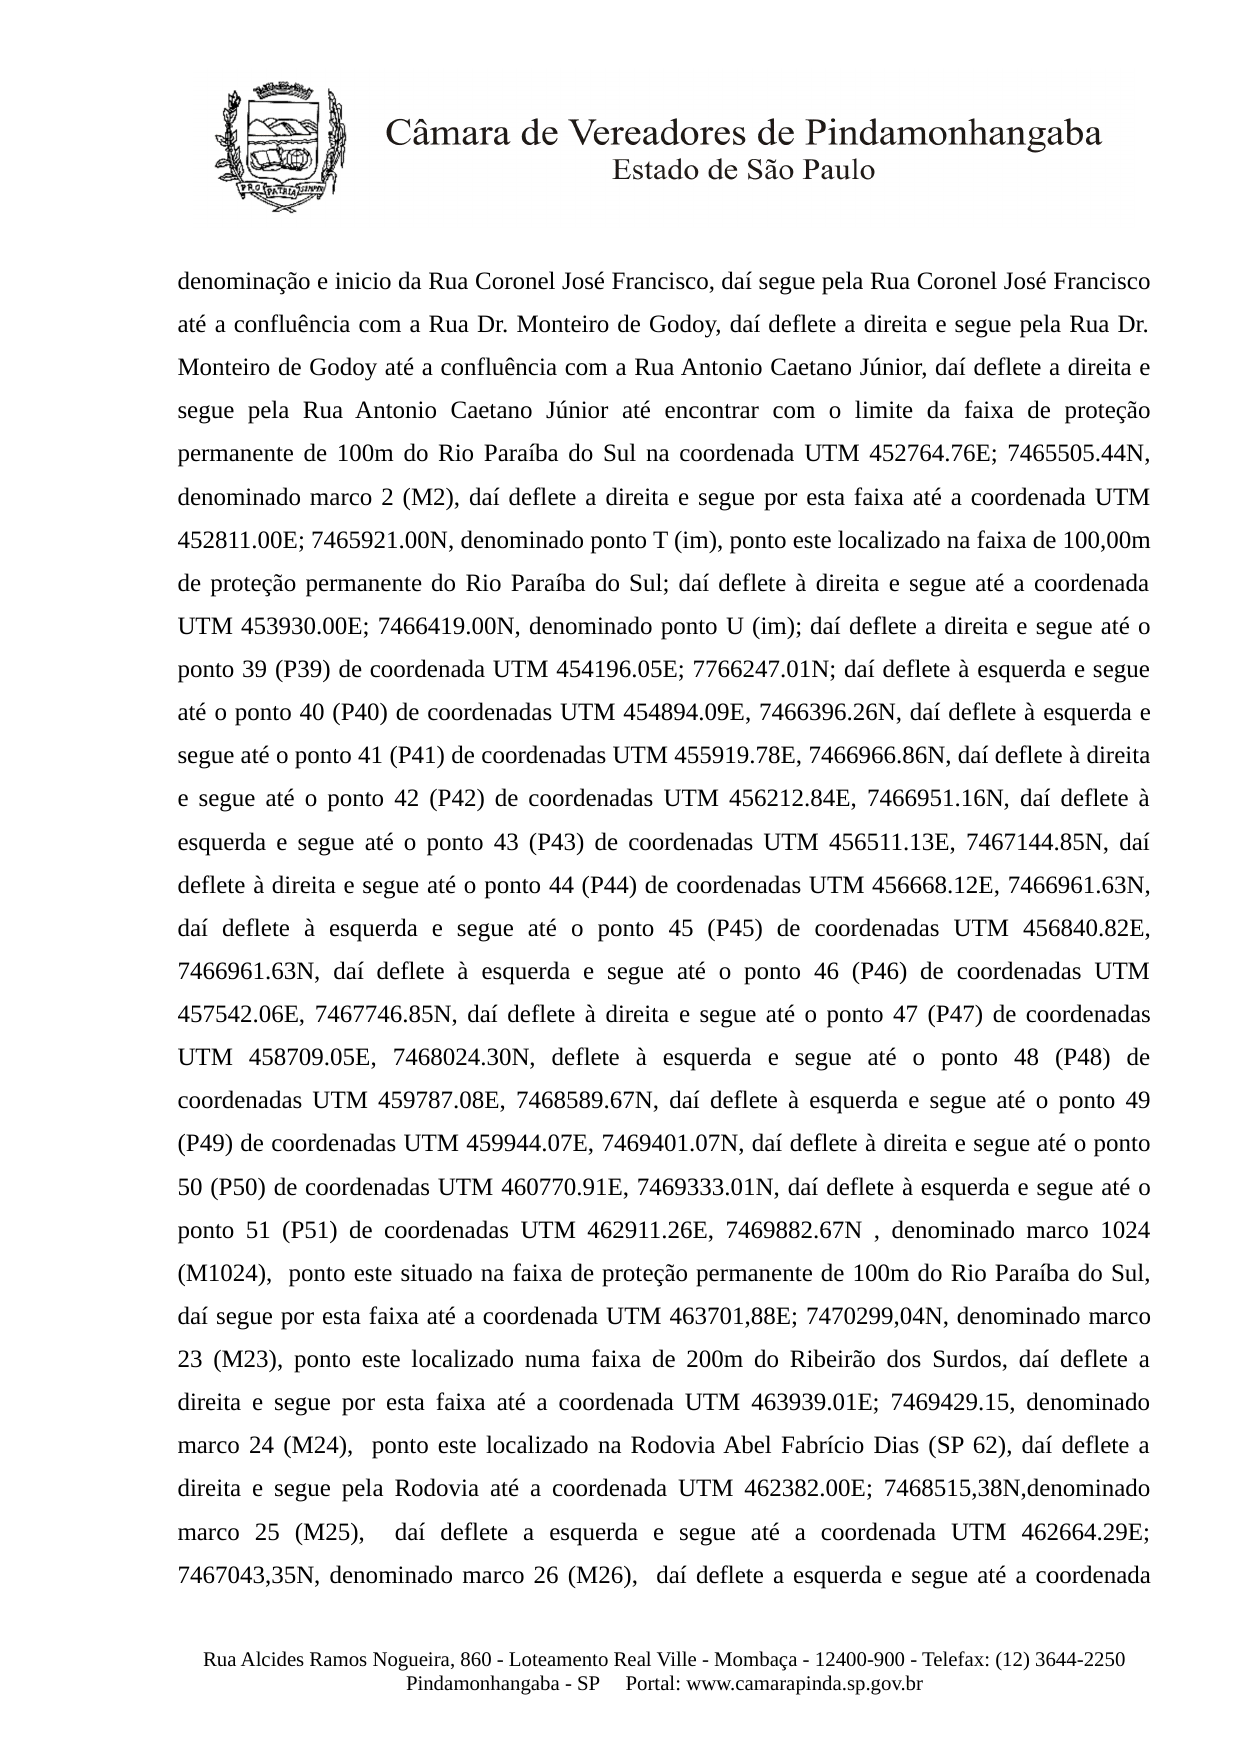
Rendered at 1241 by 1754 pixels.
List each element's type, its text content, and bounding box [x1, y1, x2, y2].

picture [193, 68, 1135, 228]
text denominação e inicio da Rua Coronel José Francisco, daí segue pela Rua Coronel José Francisco até a confluência com a Rua Dr. Monteiro de Godoy, daí deflete a direita e segue pela Rua Dr. Monteiro de Godoy até a confluência com a Rua Antonio Caetano Júnior, daí deflete a direita e segue pela Rua Antonio Caetano Júnior até encontrar com o limite da faixa de proteção permanente de 100m do Rio Paraíba do Sul na coordenada UTM 452764.76E; 7465505.44N, denominado marco 2 (M2), daí deflete a direita e segue por esta faixa até a coordenada UTM 452811.00E; 7465921.00N, denominado ponto T (im), ponto este localizado na faixa de 100,00m de proteção permanente do Rio Paraíba do Sul; daí deflete à direita e segue até a coordenada UTM 453930.00E; 7466419.00N, denominado ponto U (im); daí deflete a direita e segue até o ponto 39 (P39) de coordenada UTM 454196.05E; 7766247.01N; daí deflete à esquerda e segue até o ponto 40 (P40) de coordenadas UTM 454894.09E, 7466396.26N, daí deflete à esquerda e segue até o ponto 41 (P41) de coordenadas UTM 455919.78E, 7466966.86N, daí deflete à direita e segue até o ponto 42 (P42) de coordenadas UTM 456212.84E, 7466951.16N, daí deflete à esquerda e segue até o ponto 43 (P43) de coordenadas UTM 456511.13E, 7467144.85N, daí deflete à direita e segue até o ponto 44 (P44) de coordenadas UTM 456668.12E, 7466961.63N, daí deflete à esquerda e segue até o ponto 45 (P45) de coordenadas UTM 456840.82E, 7466961.63N, daí deflete à esquerda e segue até o ponto 46 (P46) de coordenadas UTM 457542.06E, 7467746.85N, daí deflete à direita e segue até o ponto 47 (P47) de coordenadas UTM 458709.05E, 7468024.30N, deflete à esquerda e segue até o ponto 48 (P48) de coordenadas UTM 459787.08E, 7468589.67N, daí deflete à esquerda e segue até o ponto 49 (P49) de coordenadas UTM 459944.07E, 7469401.07N, daí deflete à direita e segue até o ponto 50 (P50) de coordenadas UTM 460770.91E, 7469333.01N, daí deflete à esquerda e segue até o ponto 51 (P51) de coordenadas UTM 462911.26E, 7469882.67N , denominado marco 1024 (M1024), ponto este situado na faixa de proteção permanente de 100m do Rio Paraíba do Sul, daí segue por esta faixa até a coordenada UTM 463701,88E; 7470299,04N, denominado marco 23 (M23), ponto este localizado numa faixa de 200m do Ribeirão dos Surdos, daí deflete a direita e segue por esta faixa até a coordenada UTM 463939.01E; 7469429.15, denominado marco 24 (M24), ponto este localizado na Rodovia Abel Fabrício Dias (SP 62), daí deflete a direita e segue pela Rodovia até a coordenada UTM 462382.00E; 7468515,38N,denominado marco 25 (M25), daí deflete a esquerda e segue até a coordenada UTM 462664.29E; 7467043,35N, denominado marco 26 (M26), daí deflete a esquerda e segue até a coordenada [177, 266, 1152, 1588]
